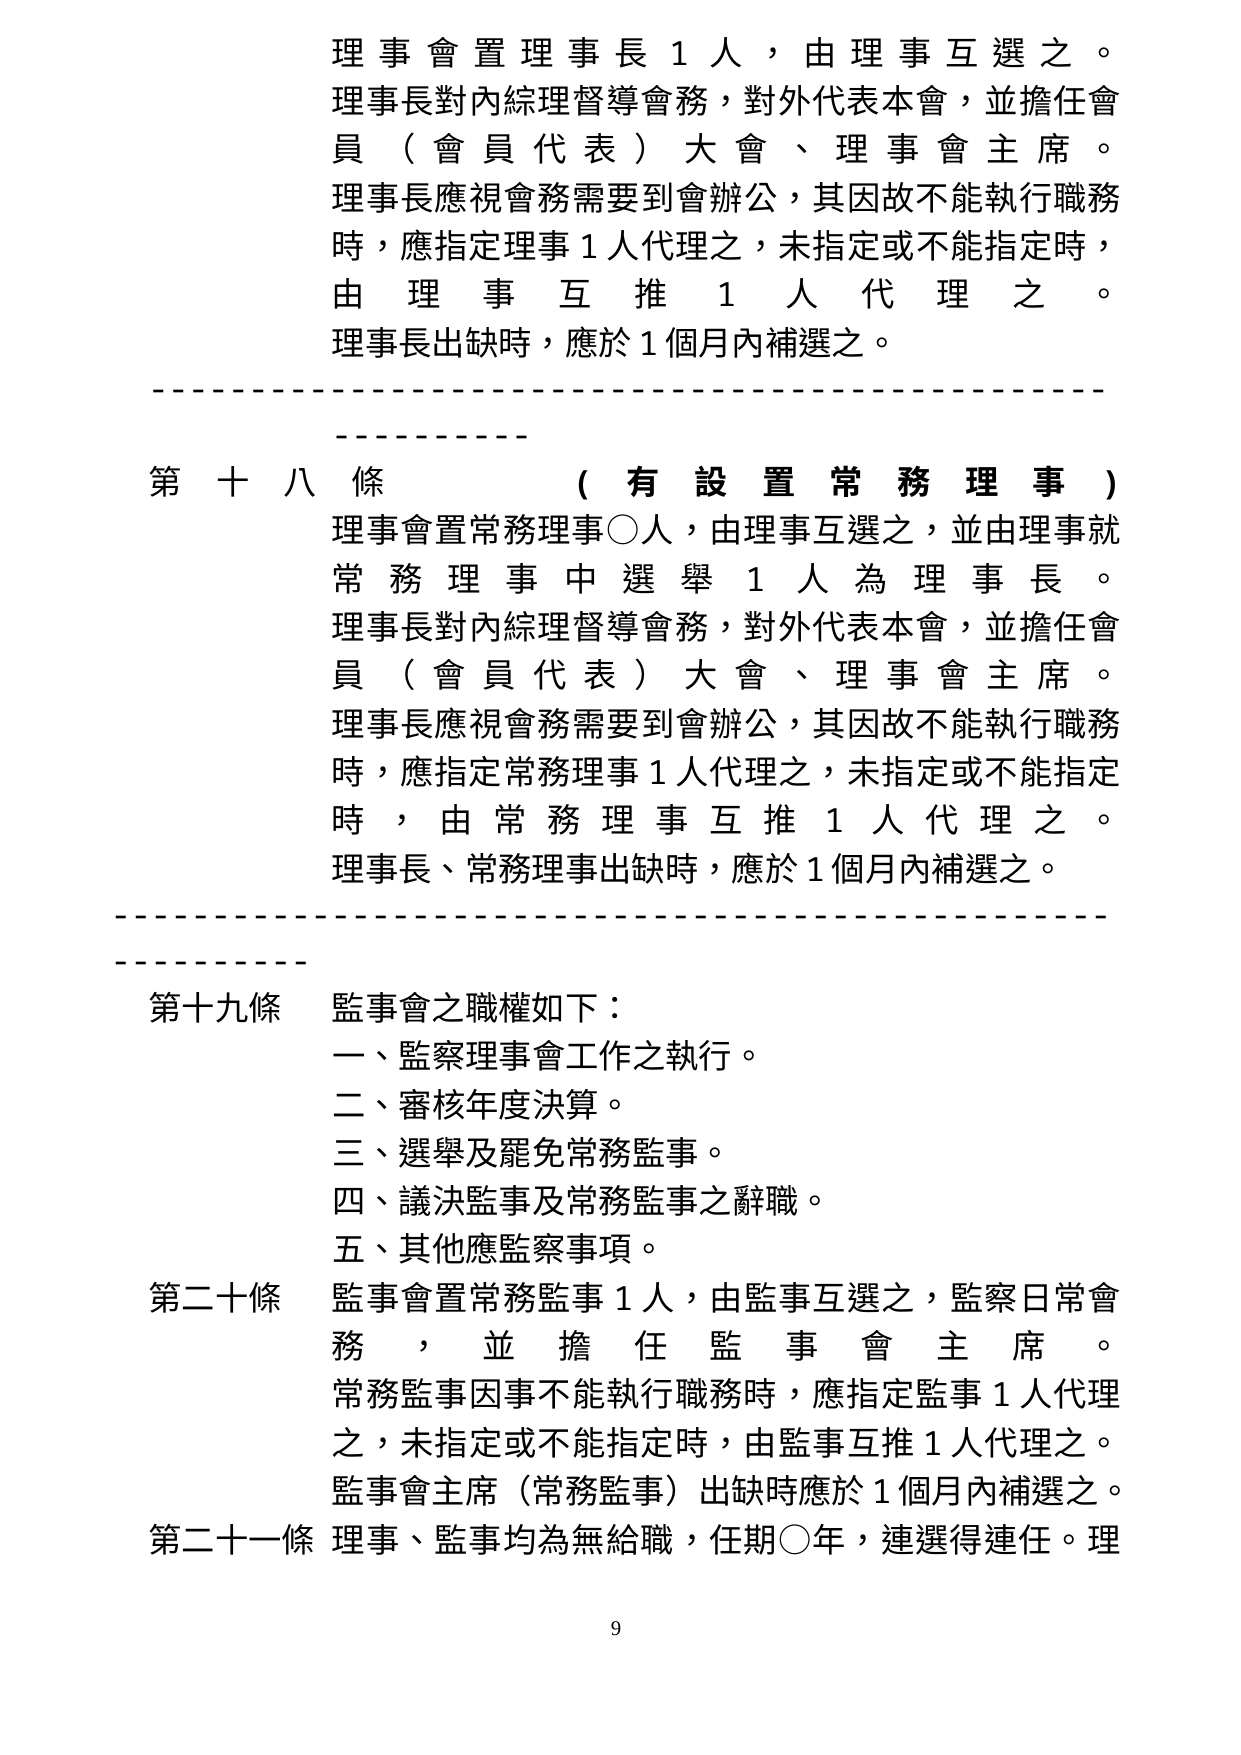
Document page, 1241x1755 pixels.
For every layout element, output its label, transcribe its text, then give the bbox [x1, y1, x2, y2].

text 四、議決監事及常務監事之辭職。 [332, 1175, 1121, 1223]
text 第十八條 (有設置常務理事) 理事會置常務理事○人，由理事互選之，並由理事就常務理事中選舉1人為理事長。 理事長對內綜理督導會務，對外代表本會，並擔任會員（會員代表）大會、理事會主席。 理事長應視會務需要到會辦公，其因故不能執行職務時，應指定常務理事1人代理之，未指定或不能指定時，由常務理事互推1人代理之。 理事長、常務理事出缺時，應於1個月內補選之。 [148, 456, 1121, 891]
text 一、監察理事會工作之執行。 [332, 1030, 1121, 1078]
text ---------------------------------------------------------- [148, 365, 1121, 456]
text 三、選舉及罷免常務監事。 [332, 1127, 1121, 1175]
text 第二十條 監事會置常務監事1人，由監事互選之，監察日常會務，並擔任監事會主席。 常務監事因事不能執行職務時，應指定監事1人代理之，未指定或不能指定時，由監事互推1人代理之。 監事會主席（常務監事）出缺時應於1個月內補選之。 [148, 1271, 1121, 1513]
text 第十九條 監事會之職權如下： [148, 982, 1121, 1030]
text ------------------------------------------------------------ [111, 891, 1121, 982]
text 第二十一條 理事、監事均為無給職，任期○年，連選得連任。理 [148, 1513, 1121, 1562]
text 五、其他應監察事項。 [332, 1223, 1121, 1271]
text 二、審核年度決算。 [332, 1078, 1121, 1127]
text 理事會置理事長1人，由理事互選之。 理事長對內綜理督導會務，對外代表本會，並擔任會員（會員代表）大會、理事會主席。 理事長應視會務需要到會辦公，其因故不能執行職務時，應指定理事1人代理之，未指定或不能指定時，由理事互推1人代理之。 理事長出缺時，應於1個月內補選之。 [148, 27, 1121, 365]
